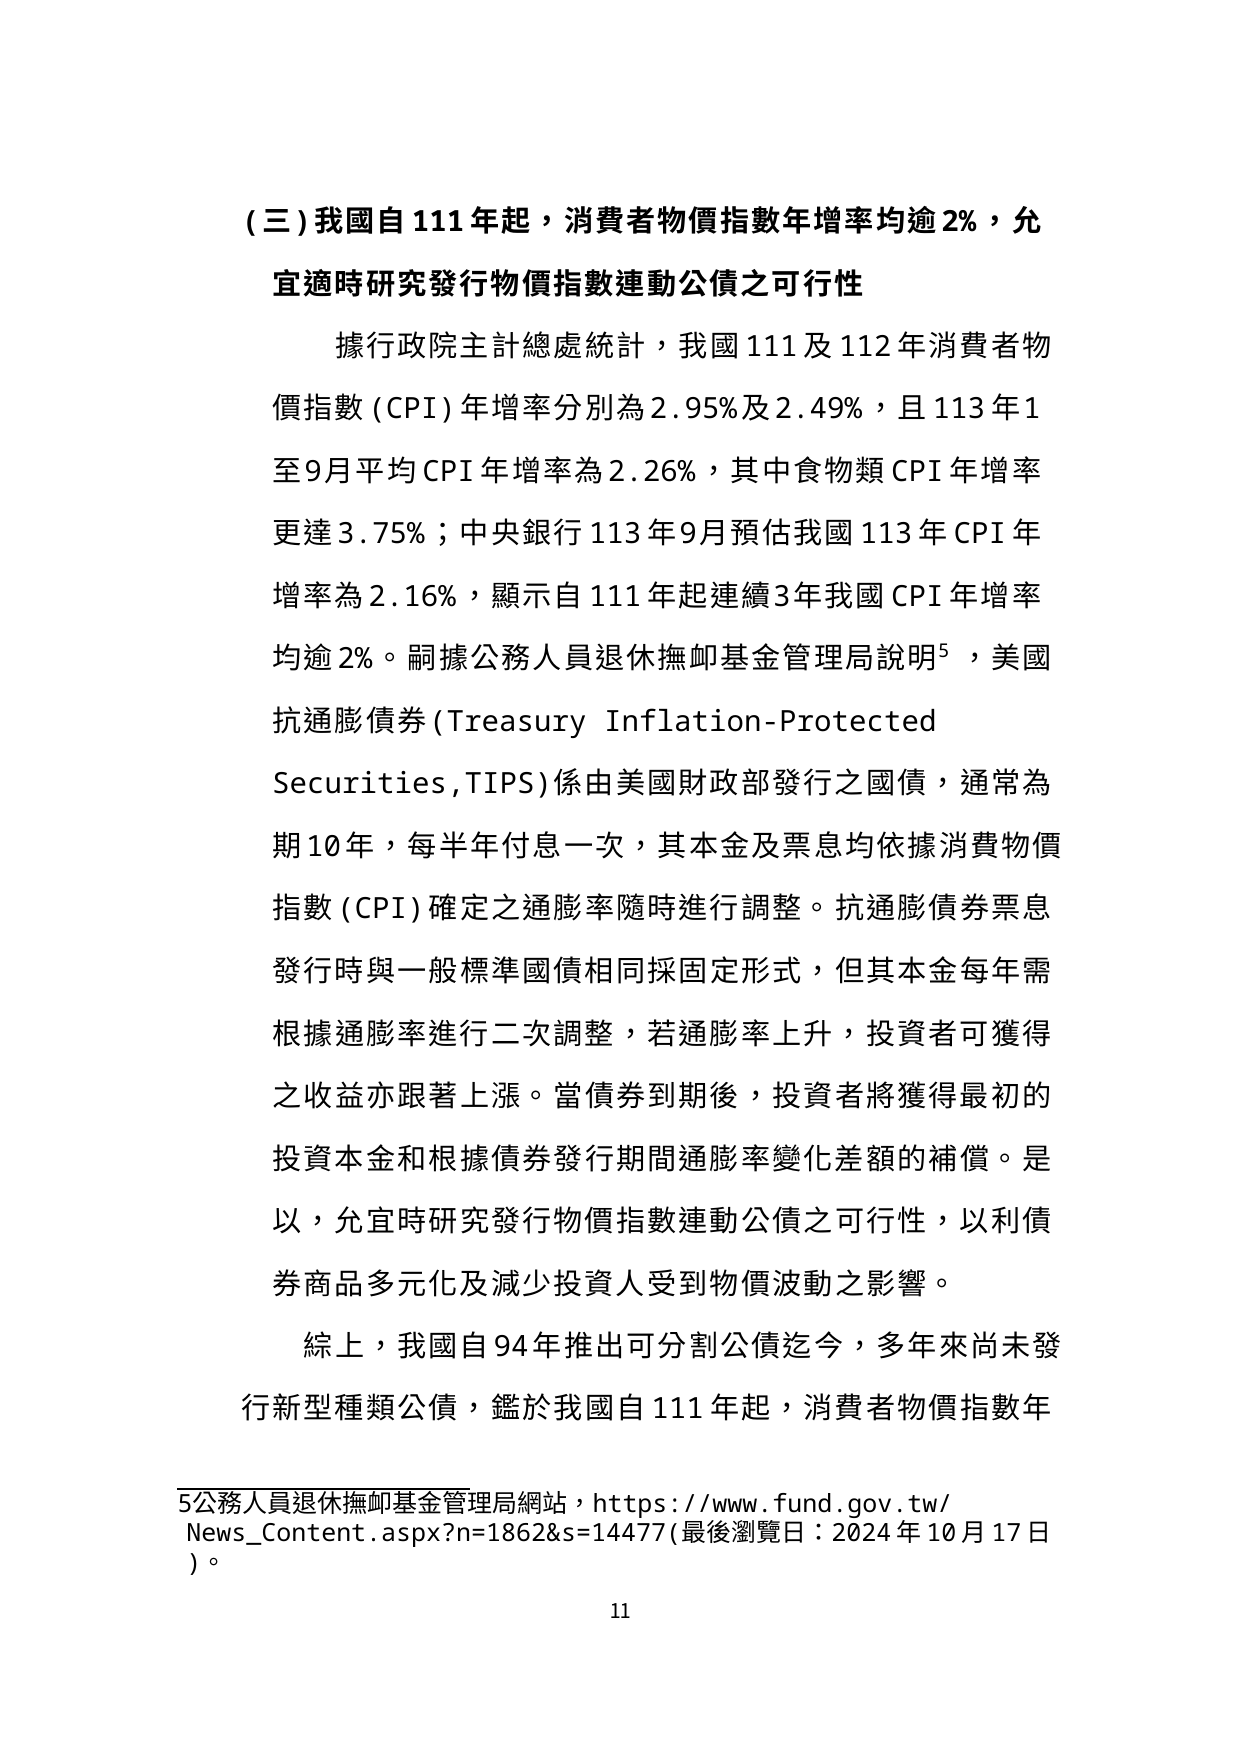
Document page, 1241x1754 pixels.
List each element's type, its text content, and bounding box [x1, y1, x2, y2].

text 公務人員退休撫卹基金管理局網站，https://www.fund.gov.tw/News_Content.aspx?n=1862&s=14477(最後瀏覽日：2024年10月17日)。 [177, 1489, 1063, 1577]
text 綜上，我國自94年推出可分割公債迄今，多年來尚未發行新型種類公債，鑑於我國自111年起，消費者物價指數年 [236, 1302, 1063, 1427]
text (三)我國自111年起，消費者物價指數年增率均逾2%，允宜適時研究發行物價指數連動公債之可行性 [236, 177, 1063, 302]
text 據行政院主計總處統計，我國111及112年消費者物價指數(CPI)年增率分別為2.95%及2.49%，且113年1至9月平均CPI年增率為2.26%，其中食物類CPI年增率更達3.75%；中央銀行113年9月預估我國113年CPI年增率為2.16%，顯示自111年起連續3年我國CPI年增率均逾2%。嗣據公務人員退休撫卹基金管理局說明，美國抗通膨債券(Treasury Inflation-Protected Securities,TIPS)係由美國財政部發行之國債，通常為期10年，每半年付息一次，其本金及票息均依據消費物價指數(CPI)確定之通膨率隨時進行調整。抗通膨債券票息發行時與一般標準國債相同採固定形式，但其本金每年需根據通膨率進行二次調整，若通膨率上升，投資者可獲得之收益亦跟著上漲。當債券到期後，投資者將獲得最初的投資本金和根據債券發行期間通膨率變化差額的補償。是以，允宜時研究發行物價指數連動公債之可行性，以利債券商品多元化及減少投資人受到物價波動之影響。 [266, 302, 1063, 1302]
